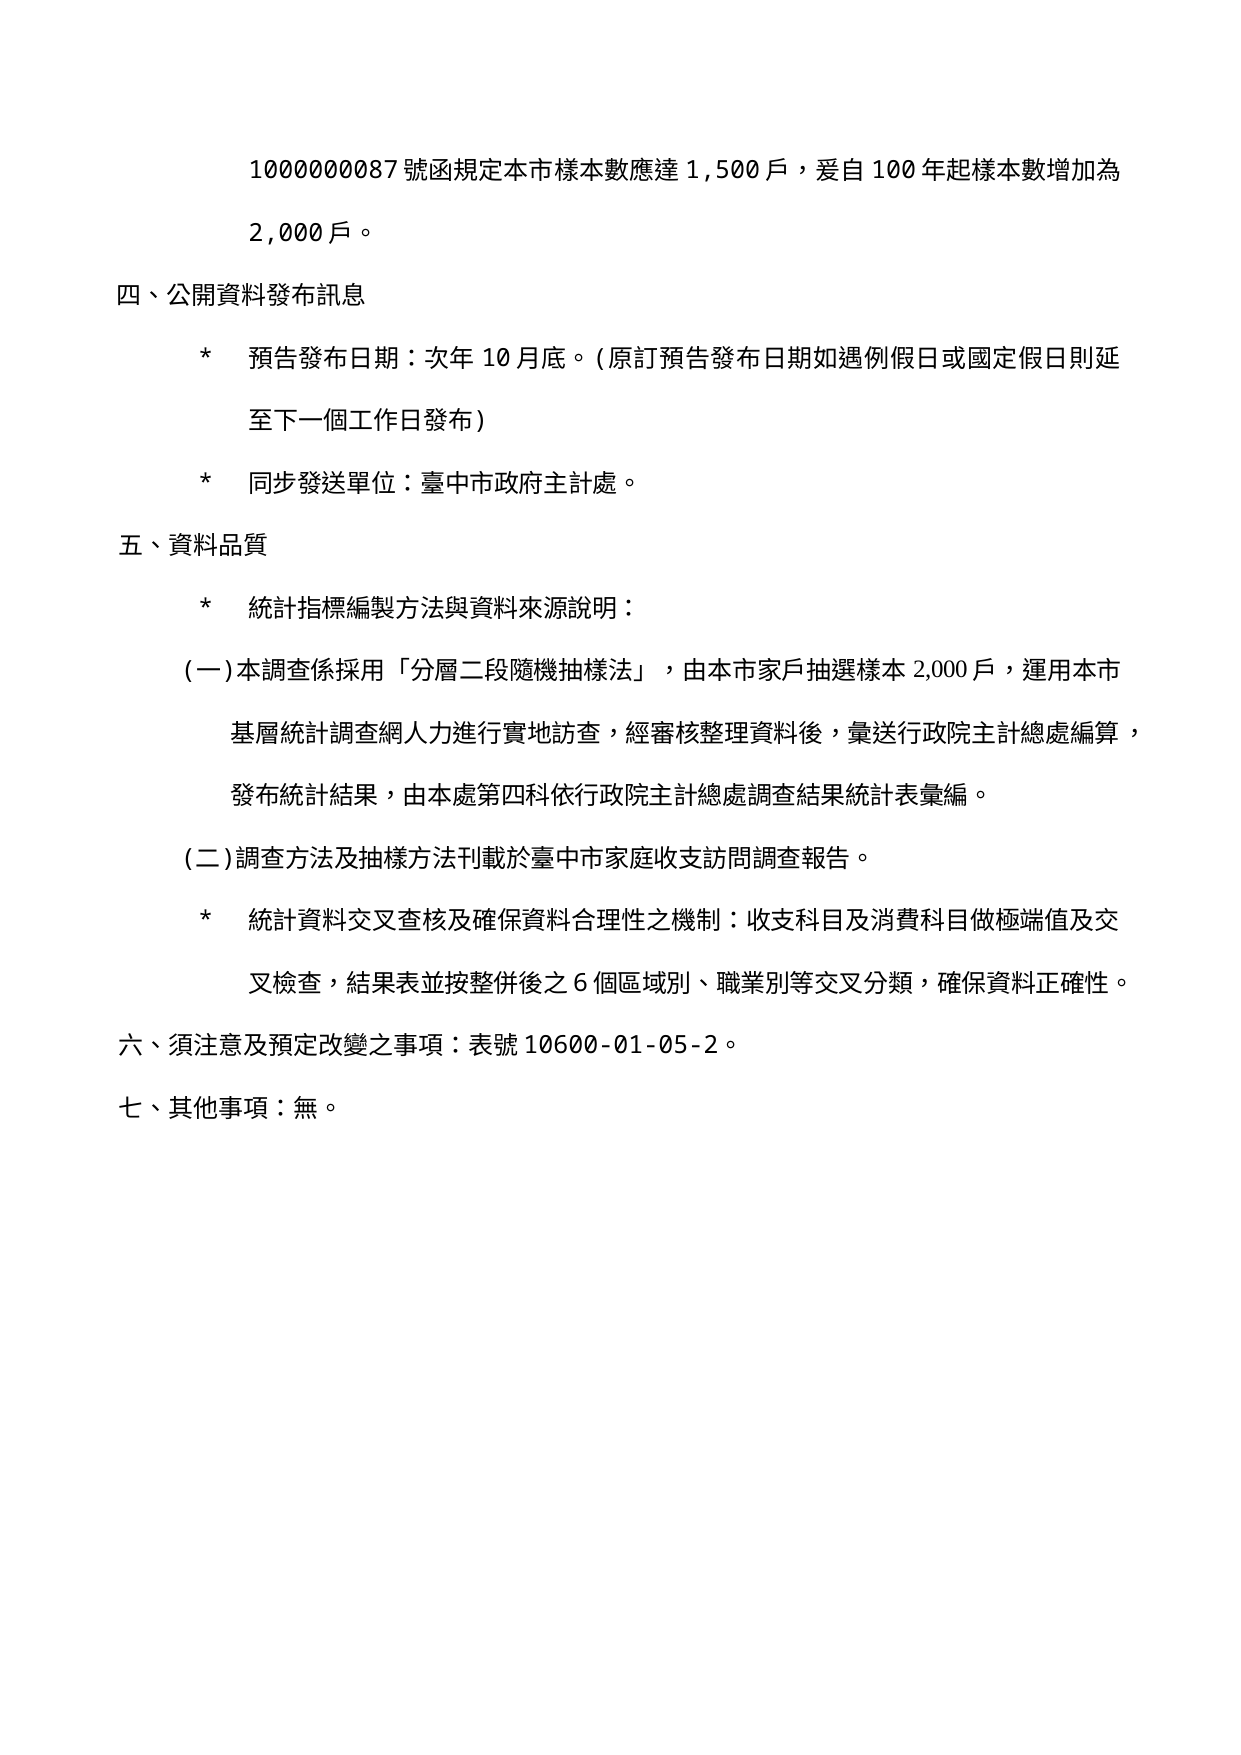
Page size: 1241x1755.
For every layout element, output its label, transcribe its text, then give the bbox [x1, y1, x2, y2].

text 四、公開資料發布訊息 [117, 252, 1122, 314]
list 統計指標編製方法與資料來源說明： [198, 564, 1122, 627]
list 同步發送單位：臺中市政府主計處。 [198, 439, 1122, 502]
text (二)調查方法及抽樣方法刊載於臺中市家庭收支訪問調查報告。 [181, 814, 1122, 877]
list 預告發布日期：次年10月底。(原訂預告發布日期如遇例假日或國定假日則延至下一個工作日發布) [198, 314, 1122, 439]
text (一)本調查係採用「分層二段隨機抽樣法」，由本市家戶抽選樣本2,000戶，運用本市基層統計調查網人力進行實地訪查，經審核整理資料後，彙送行政院主計總處編算，發布統計結果，由本處第四科依行政院主計總處調查結果統計表彙編。 [181, 627, 1122, 814]
list 1000000087號函規定本市樣本數應達1,500戶，爰自100年起樣本數增加為2,000戶。 [198, 127, 1122, 252]
text 五、資料品質 [118, 502, 1122, 564]
text 七、其他事項：無。 [118, 1064, 1122, 1127]
list 統計資料交叉查核及確保資料合理性之機制：收支科目及消費科目做極端值及交叉檢查，結果表並按整併後之6個區域別、職業別等交叉分類，確保資料正確性。 [198, 877, 1122, 1002]
text 六、須注意及預定改變之事項：表號10600-01-05-2。 [118, 1002, 1122, 1064]
